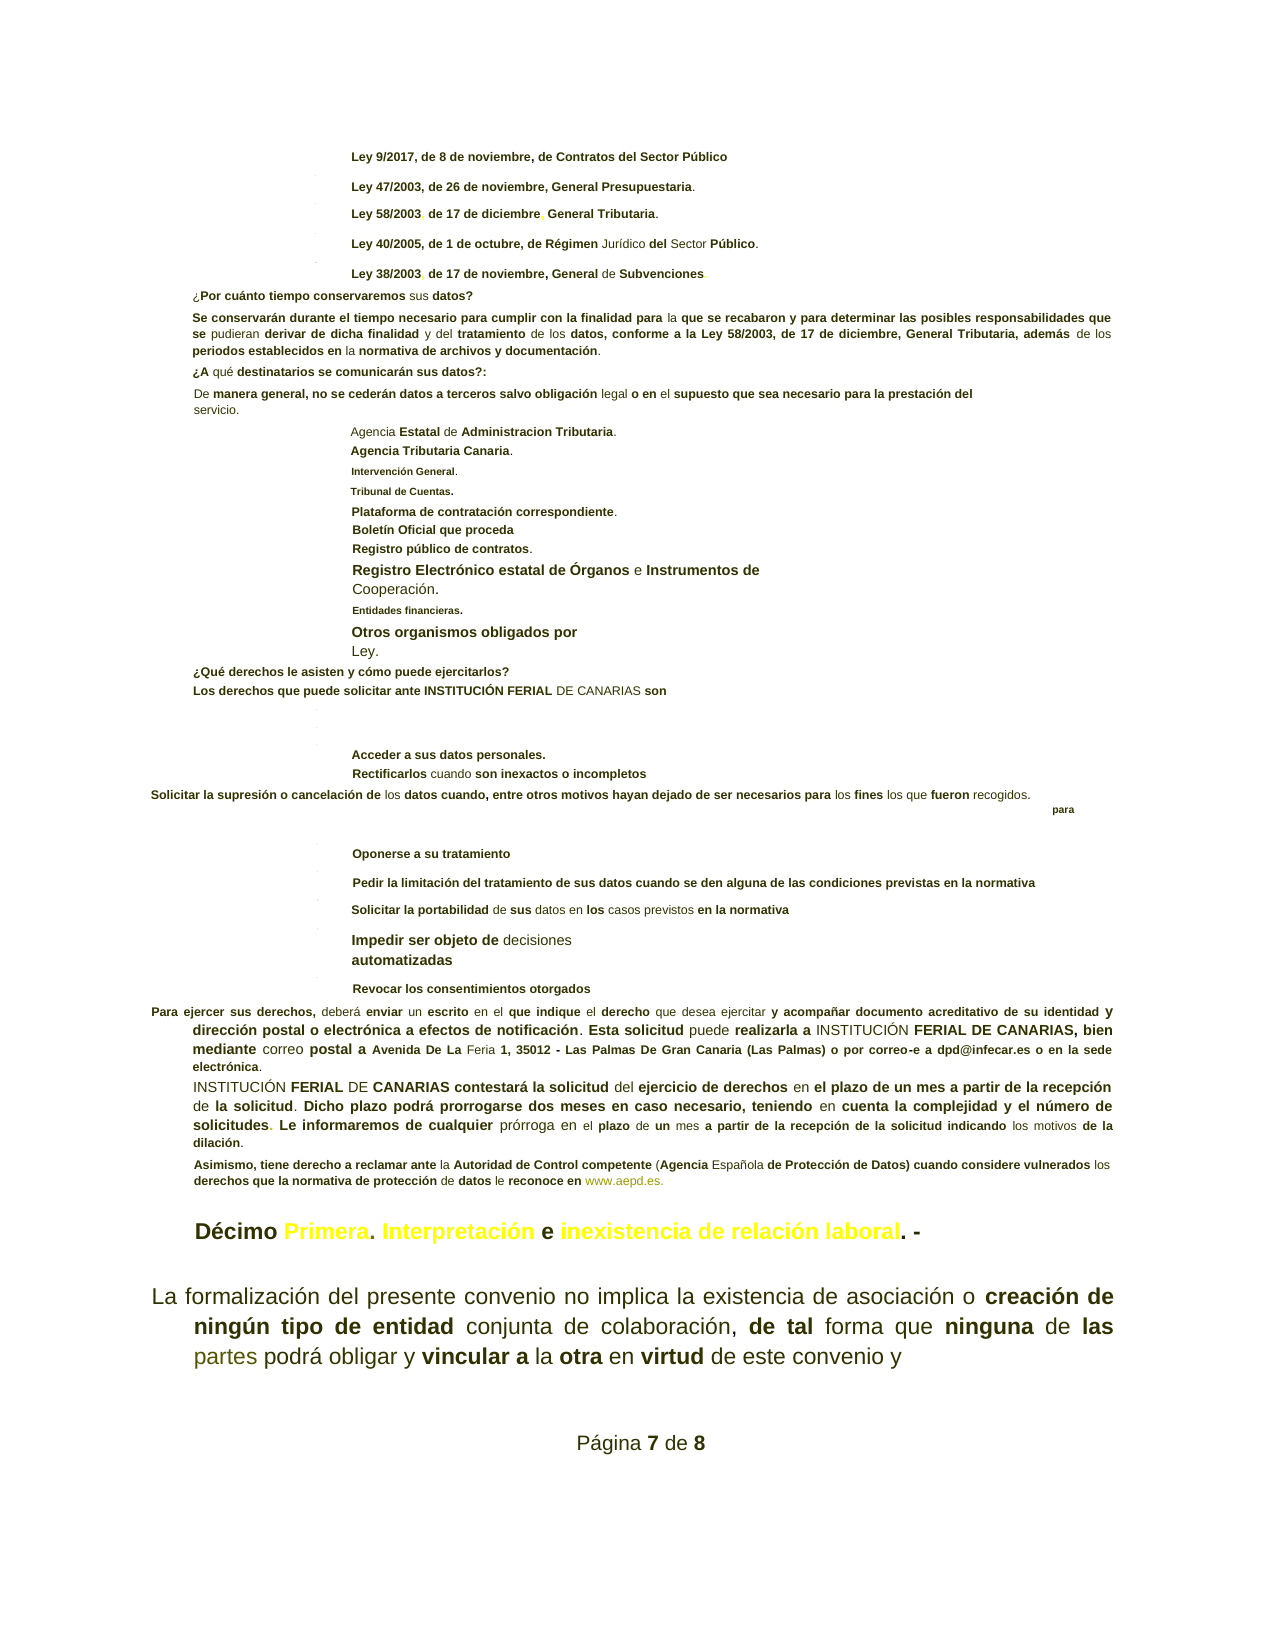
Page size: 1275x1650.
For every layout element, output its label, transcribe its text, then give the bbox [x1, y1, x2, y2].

text Impedir ser objeto de decisiones automatizadas [351, 932, 661, 968]
text Solicitar la supresión o cancelación de los datos cuando, entre otros motivos hayan dejado de ser necesarios para los fines los que fueron recogidos. [151, 787, 1083, 802]
text · [316, 725, 357, 730]
text Décimo Primera. Interpretación e inexistencia de relación laboral. - [194, 1218, 999, 1244]
text · [316, 926, 358, 931]
text Plataforma de contratación correspondiente. [351, 505, 644, 519]
text De manera general, no se cederán datos a terceros salvo obligación legal o en el supuesto que sea necesario para la prestación del servicio. [193, 386, 1021, 417]
text · [315, 174, 356, 179]
text Ley 40/2005, de 1 de octubre, de Régimen Jurídico del Sector Público. [351, 237, 784, 251]
text Registro Electrónico estatal de Órganos e Instrumentos de Cooperación. [352, 561, 798, 597]
text · [316, 870, 357, 875]
text Otros organismos obligados por Ley. [351, 624, 594, 660]
text Solicitar la portabilidad de sus datos en los casos previstos en la normativa [351, 903, 812, 917]
text Ley 47/2003, de 26 de noviembre, General Presupuestaria. [351, 179, 722, 194]
text · [316, 743, 357, 747]
text Para ejercer sus derechos, deberá enviar un escrito en el que indique el derecho que desea ejercitar y acompañar documento acreditativo de su identidad y dirección postal o electrónica a efectos de notificación. Esta solicitud puede realizarla a INSTITUCIÓN FERIAL DE CANARIAS, bien mediante correo postal a Avenida De La Feria 1, 35012 - Las Palmas De Gran Canaria (Las Palmas) o por correo-e a dpd@infecar.es o en la sede electrónica. [151, 1002, 1113, 1074]
text Tribunal de Cuentas. [350, 486, 504, 498]
text para [1052, 804, 1111, 816]
text · [316, 707, 357, 712]
text Asimismo, tiene derecho a reclamar ante la Autoridad de Control competente (Agencia Española de Protección de Datos) cuando considere vulnerados los derechos que la normativa de protección de datos le reconoce en www.aepd.es. [193, 1157, 1113, 1188]
text · [315, 231, 356, 236]
text La formalización del presente convenio no implica la existencia de asociación o creación de ningún tipo de entidad conjunta de colaboración, de tal forma que ninguna de las partes podrá obligar y vincular a la otra en virtud de este convenio y [151, 1283, 1114, 1370]
text Agencia Estatal de Administracion Tributaria. [350, 424, 643, 438]
text ¿Por cuánto tiempo conservaremos sus datos? [192, 289, 497, 303]
text Los derechos que puede solicitar ante INSTITUCIÓN FERIAL DE CANARIAS son [193, 683, 667, 698]
text Se conservarán durante el tiempo necesario para cumplir con la finalidad para la que se recabaron y para determinar las posibles responsabilidades que se pudieran derivar de dicha finalidad y del tratamiento de los datos, conforme a la Ley 58/2003, de 17 de diciembre, General Tributaria, además de los periodos establecidos en la normativa de archivos y documentación. [192, 311, 1112, 358]
text Ley 9/2017, de 8 de noviembre, de Contratos del Sector Público [351, 150, 749, 164]
text Ley 38/2003, de 17 de noviembre, General de Subvenciones. [351, 267, 732, 282]
text Boletín Oficial que proceda [352, 523, 542, 537]
text Página 7 de 8 [576, 1431, 733, 1455]
text · [315, 202, 356, 207]
text Registro público de contratos. [352, 542, 557, 557]
text ¿Qué derechos le asisten y cómo puede ejercitarlos? [193, 664, 533, 679]
text · [315, 259, 357, 266]
text · [316, 976, 358, 981]
text Entidades financieras. [352, 605, 512, 617]
text Intervención General. [351, 466, 509, 477]
text · [316, 898, 357, 902]
text Revocar los consentimientos otorgados [352, 981, 612, 996]
text ¿A qué destinatarios se comunicarán sus datos?: [192, 364, 511, 379]
text Oponerse a su tratamiento [352, 846, 540, 861]
text Acceder a sus datos personales. [351, 748, 569, 762]
text INSTITUCIÓN FERIAL DE CANARIAS contestará la solicitud del ejercicio de derechos en el plazo de un mes a partir de la recepción de la solicitud. Dicho plazo podrá prorrogarse dos meses en caso necesario, teniendo en cuenta la complejidad y el número de solicitudes. Le informaremos de cualquier prórroga en el plazo de un mes a partir de la recepción de la solicitud indicando los motivos de la dilación. [193, 1078, 1113, 1150]
text Ley 58/2003, de 17 de diciembre, General Tributaria. [351, 207, 688, 222]
text Rectificarlos cuando son inexactos o incompletos [352, 767, 667, 781]
text Agencia Tributaria Canaria. [350, 444, 539, 458]
text · [316, 841, 358, 846]
text Pedir la limitación del tratamiento de sus datos cuando se den alguna de las condiciones previstas en la normativa [352, 875, 1038, 890]
